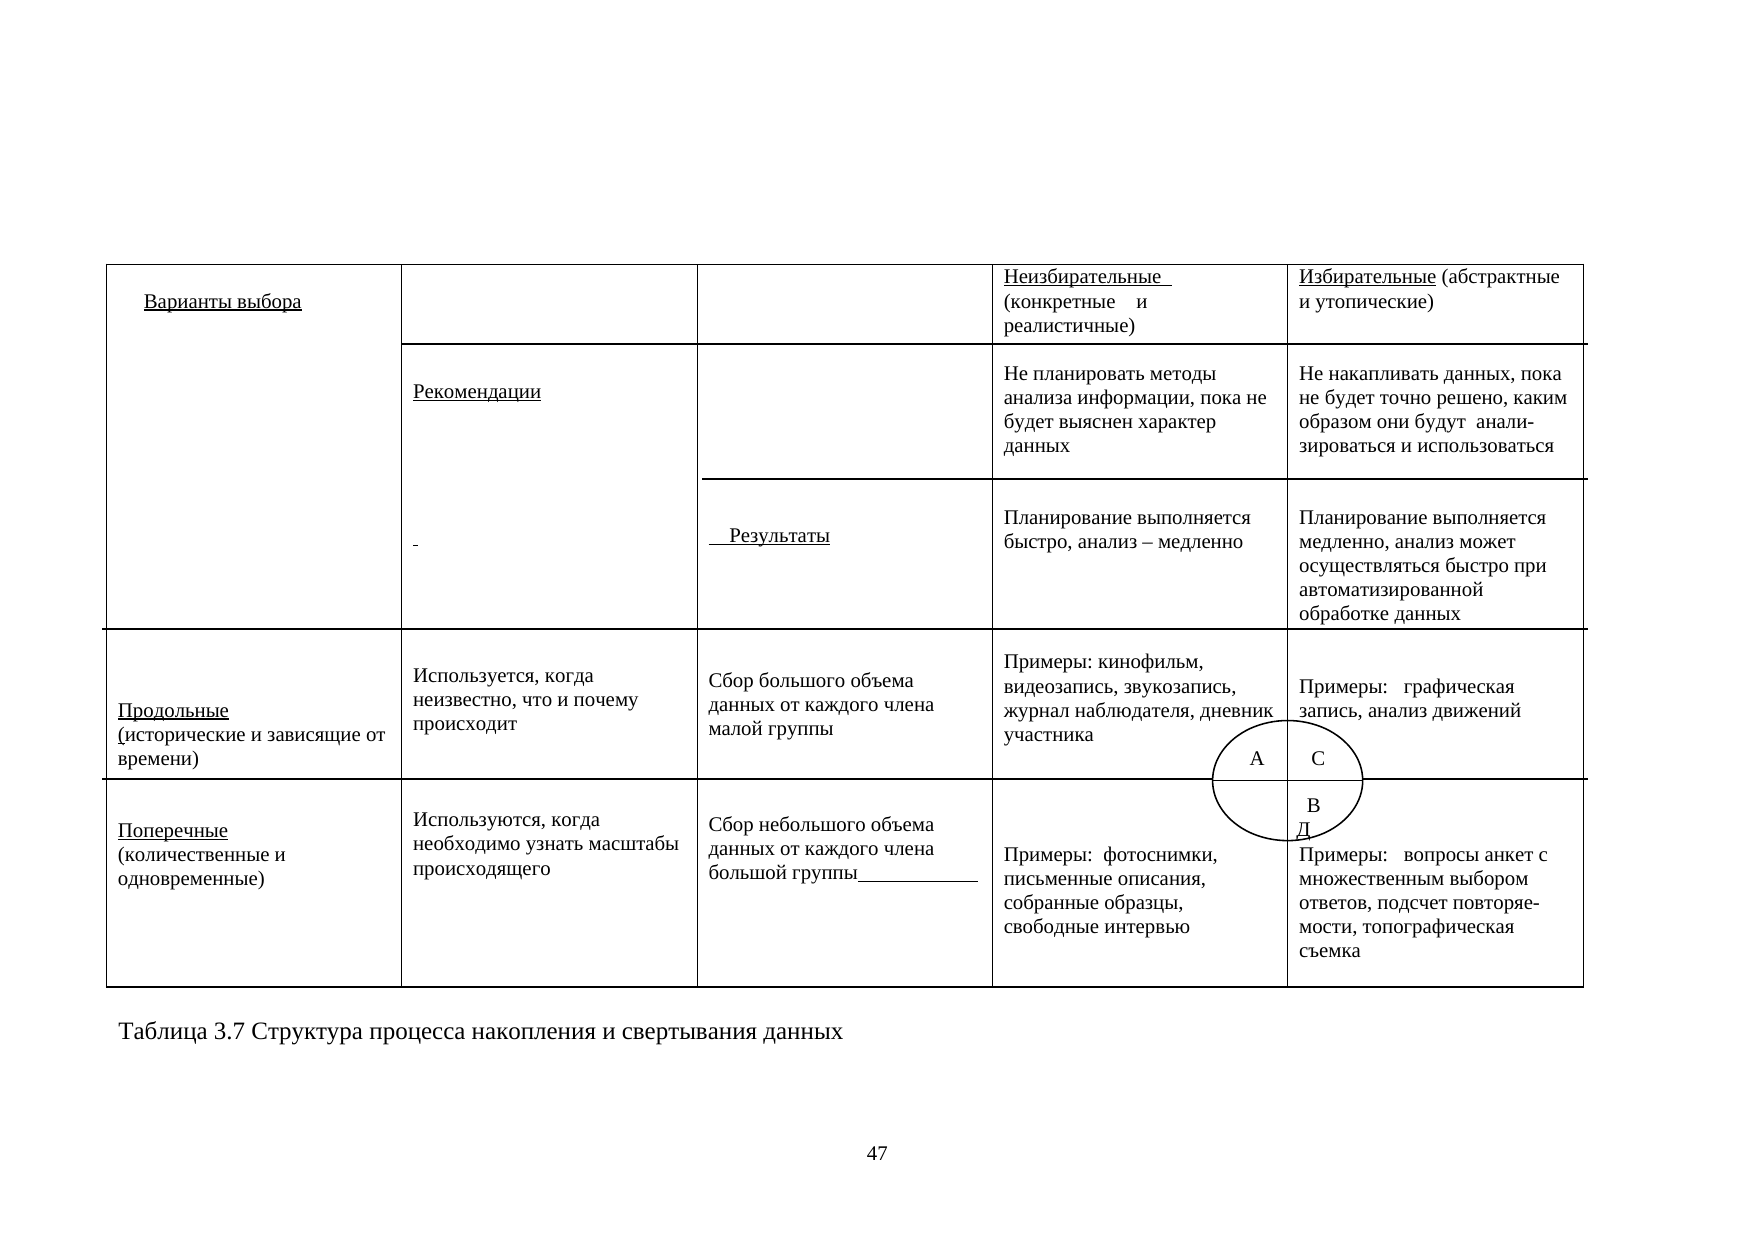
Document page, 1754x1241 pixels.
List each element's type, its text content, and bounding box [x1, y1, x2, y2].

table_header Используется, когда неизвестно, что и почему происходит [402, 630, 697, 778]
table_header Неизбирательные (конкретные и реалистичные) Не планировать методы анализа информации, пока не будет выяснен характер данных Планирование выполняется быстро, анализ – медленно Примеры: кинофильм, видеозапись, звукозапись, журнал наблюдателя, дневник участника Примеры: фотоснимки, письменные описания, собранные образцы, свободные интервью [993, 345, 1287, 478]
table_header Продольные (исторические и зависящие от времени) [107, 630, 401, 778]
table_header Рекомендации [402, 345, 697, 628]
table_header Результаты [698, 345, 992, 628]
table_header Неизбирательные (конкретные и реалистичные) Не планировать методы анализа информации, пока не будет выяснен характер данных Планирование выполняется быстро, анализ – медленно Примеры: кинофильм, видеозапись, звукозапись, журнал наблюдателя, дневник участника Примеры: фотоснимки, письменные описания, собранные образцы, свободные интервью [993, 265, 1287, 343]
table_header Неизбирательные (конкретные и реалистичные) Не планировать методы анализа информации, пока не будет выяснен характер данных Планирование выполняется быстро, анализ – медленно Примеры: кинофильм, видеозапись, звукозапись, журнал наблюдателя, дневник участника Примеры: фотоснимки, письменные описания, собранные образцы, свободные интервью [993, 480, 1287, 628]
table_header Поперечные (количественные и одновременные) [107, 780, 401, 986]
table_header Избирательные (абстрактные и утопические) Не накапливать данных, пока не будет точно решено, каким образом они будут анали-зироваться и использоваться Планирование выполняется медленно, анализ может осуществляться быстро при автоматизированной обработке данных Примеры: графическая запись, анализ движений Примеры: вопросы анкет с множественным выбором ответов, подсчет повторяе- мости, топографическая съемка [1288, 480, 1583, 628]
table_header Неизбирательные (конкретные и реалистичные) Не планировать методы анализа информации, пока не будет выяснен характер данных Планирование выполняется быстро, анализ – медленно Примеры: кинофильм, видеозапись, звукозапись, журнал наблюдателя, дневник участника Примеры: фотоснимки, письменные описания, собранные образцы, свободные интервью [993, 630, 1287, 778]
text Таблица 3.7 Структура процесса накопления и свертывания данных [118, 1016, 1636, 1045]
table_header Варианты выбора [107, 265, 401, 628]
table_header Избирательные (абстрактные и утопические) Не накапливать данных, пока не будет точно решено, каким образом они будут анали-зироваться и использоваться Планирование выполняется медленно, анализ может осуществляться быстро при автоматизированной обработке данных Примеры: графическая запись, анализ движений Примеры: вопросы анкет с множественным выбором ответов, подсчет повторяе- мости, топографическая съемка [1288, 265, 1583, 343]
table_header [402, 265, 697, 343]
table_header Неизбирательные (конкретные и реалистичные) Не планировать методы анализа информации, пока не будет выяснен характер данных Планирование выполняется быстро, анализ – медленно Примеры: кинофильм, видеозапись, звукозапись, журнал наблюдателя, дневник участника Примеры: фотоснимки, письменные описания, собранные образцы, свободные интервью [993, 780, 1287, 986]
table_header Используются, когда необходимо узнать масштабы происходящего [402, 780, 697, 986]
table_header [698, 265, 992, 343]
table_header Сбор большого объема данных от каждого члена малой группы [698, 630, 992, 778]
table_header Избирательные (абстрактные и утопические) Не накапливать данных, пока не будет точно решено, каким образом они будут анали-зироваться и использоваться Планирование выполняется медленно, анализ может осуществляться быстро при автоматизированной обработке данных Примеры: графическая запись, анализ движений Примеры: вопросы анкет с множественным выбором ответов, подсчет повторяе- мости, топографическая съемка [1288, 780, 1583, 986]
table_header Избирательные (абстрактные и утопические) Не накапливать данных, пока не будет точно решено, каким образом они будут анали-зироваться и использоваться Планирование выполняется медленно, анализ может осуществляться быстро при автоматизированной обработке данных Примеры: графическая запись, анализ движений Примеры: вопросы анкет с множественным выбором ответов, подсчет повторяе- мости, топографическая съемка [1288, 630, 1583, 778]
table_header Избирательные (абстрактные и утопические) Не накапливать данных, пока не будет точно решено, каким образом они будут анали-зироваться и использоваться Планирование выполняется медленно, анализ может осуществляться быстро при автоматизированной обработке данных Примеры: графическая запись, анализ движений Примеры: вопросы анкет с множественным выбором ответов, подсчет повторяе- мости, топографическая съемка [1288, 345, 1583, 478]
table_header Сбор небольшого объема данных от каждого члена большой группы [698, 780, 992, 986]
